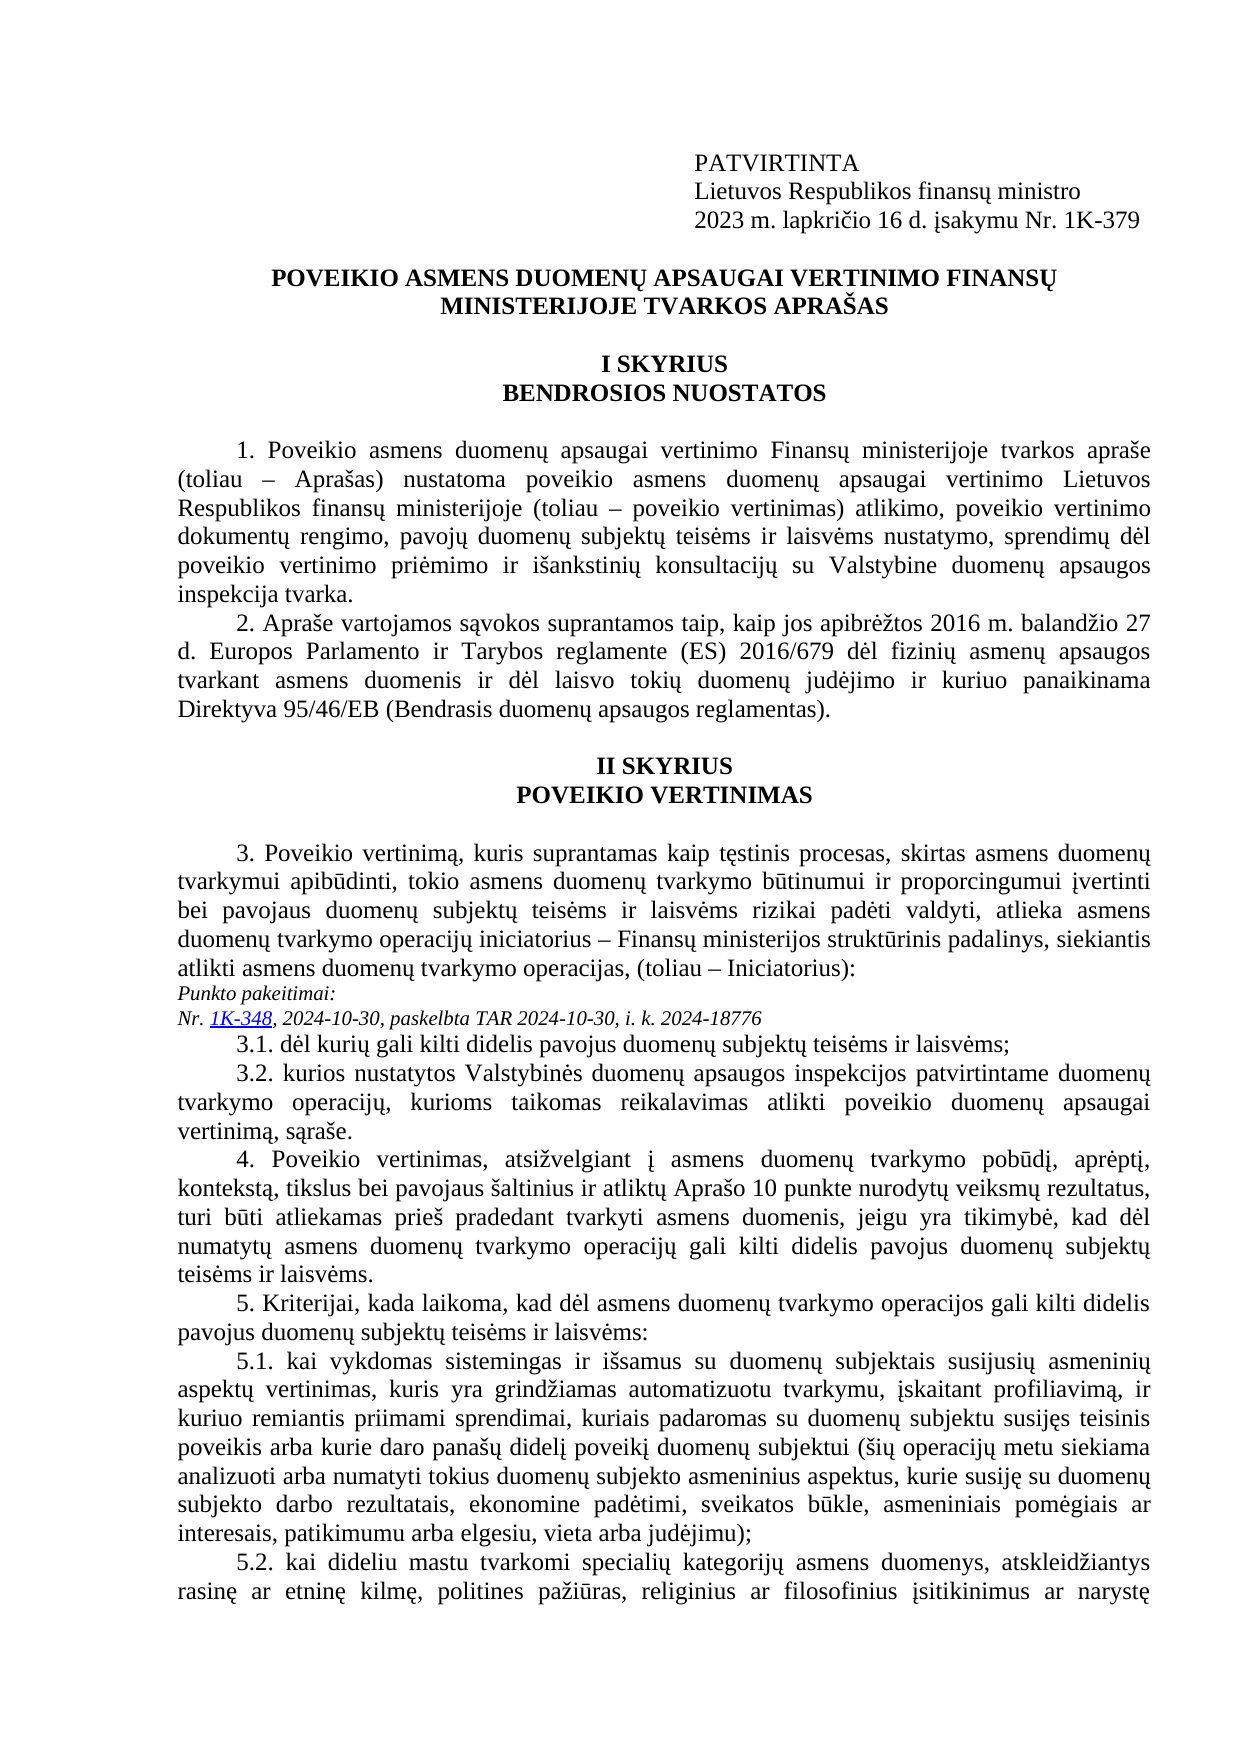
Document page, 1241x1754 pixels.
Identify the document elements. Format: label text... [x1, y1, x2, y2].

text 4. Poveikio vertinimas, atsižvelgiant į asmens duomenų tvarkymo pobūdį, aprėptį, kontekstą, tikslus bei pavojaus šaltinius ir atliktų Aprašo 10 punkte nurodytų veiksmų rezultatus, turi būti atliekamas prieš pradedant tvarkyti asmens duomenis, jeigu yra tikimybė, kad dėl numatytų asmens duomenų tvarkymo operacijų gali kilti didelis pavojus duomenų subjektų teisėms ir laisvėms. [177, 1144, 1152, 1288]
text I SKYRIUS [177, 349, 1152, 378]
text 2023 m. lapkričio 16 d. įsakymu Nr. 1K-379 [694, 205, 1152, 234]
text POVEIKIO VERTINIMAS [177, 780, 1152, 809]
text 3.1. dėl kurių gali kilti didelis pavojus duomenų subjektų teisėms ir laisvėms; [177, 1029, 1152, 1058]
text 5.2. kai dideliu mastu tvarkomi specialių kategorijų asmens duomenys, atskleidžiantys rasinę ar etninę kilmę, politines pažiūras, religinius ar filosofinius įsitikinimus ar narystę [177, 1547, 1152, 1604]
text 1. Poveikio asmens duomenų apsaugai vertinimo Finansų ministerijoje tvarkos apraše (toliau – Aprašas) nustatoma poveikio asmens duomenų apsaugai vertinimo Lietuvos Respublikos finansų ministerijoje (toliau – poveikio vertinimas) atlikimo, poveikio vertinimo dokumentų rengimo, pavojų duomenų subjektų teisėms ir laisvėms nustatymo, sprendimų dėl poveikio vertinimo priėmimo ir išankstinių konsultacijų su Valstybine duomenų apsaugos inspekcija tvarka. [177, 435, 1152, 608]
text II SKYRIUS [177, 751, 1152, 780]
text 3.2. kurios nustatytos Valstybinės duomenų apsaugos inspekcijos patvirtintame duomenų tvarkymo operacijų, kurioms taikomas reikalavimas atlikti poveikio duomenų apsaugai vertinimą, sąraše. [177, 1058, 1152, 1144]
text PATVIRTINTA [694, 148, 1152, 176]
text Punkto pakeitimai: [177, 981, 1152, 1005]
text 3. Poveikio vertinimą, kuris suprantamas kaip tęstinis procesas, skirtas asmens duomenų tvarkymui apibūdinti, tokio asmens duomenų tvarkymo būtinumui ir proporcingumui įvertinti bei pavojaus duomenų subjektų teisėms ir laisvėms rizikai padėti valdyti, atlieka asmens duomenų tvarkymo operacijų iniciatorius – Finansų ministerijos struktūrinis padalinys, siekiantis atlikti asmens duomenų tvarkymo operacijas, (toliau – Iniciatorius): [177, 838, 1152, 981]
text Nr. 1K-348, 2024-10-30, paskelbta TAR 2024-10-30, i. k. 2024-18776 [177, 1005, 1152, 1029]
text Lietuvos Respublikos finansų ministro [694, 176, 1152, 205]
text BENDROSIOS NUOSTATOS [177, 378, 1152, 406]
text 5. Kriterijai, kada laikoma, kad dėl asmens duomenų tvarkymo operacijos gali kilti didelis pavojus duomenų subjektų teisėms ir laisvėms: [177, 1288, 1152, 1346]
text 5.1. kai vykdomas sistemingas ir išsamus su duomenų subjektais susijusių asmeninių aspektų vertinimas, kuris yra grindžiamas automatizuotu tvarkymu, įskaitant profiliavimą, ir kuriuo remiantis priimami sprendimai, kuriais padaromas su duomenų subjektu susijęs teisinis poveikis arba kurie daro panašų didelį poveikį duomenų subjektui (šių operacijų metu siekiama analizuoti arba numatyti tokius duomenų subjekto asmeninius aspektus, kurie susiję su duomenų subjekto darbo rezultatais, ekonomine padėtimi, sveikatos būkle, asmeniniais pomėgiais ar interesais, patikimumu arba elgesiu, vieta arba judėjimu); [177, 1346, 1152, 1547]
text POVEIKIO ASMENS DUOMENŲ APSAUGAI VERTINIMO FINANSŲ MINISTERIJOJE TVARKOS APRAŠAS [177, 263, 1152, 320]
text 2. Apraše vartojamos sąvokos suprantamos taip, kaip jos apibrėžtos 2016 m. balandžio 27 d. Europos Parlamento ir Tarybos reglamente (ES) 2016/679 dėl fizinių asmenų apsaugos tvarkant asmens duomenis ir dėl laisvo tokių duomenų judėjimo ir kuriuo panaikinama Direktyva 95/46/EB (Bendrasis duomenų apsaugos reglamentas). [177, 608, 1152, 723]
